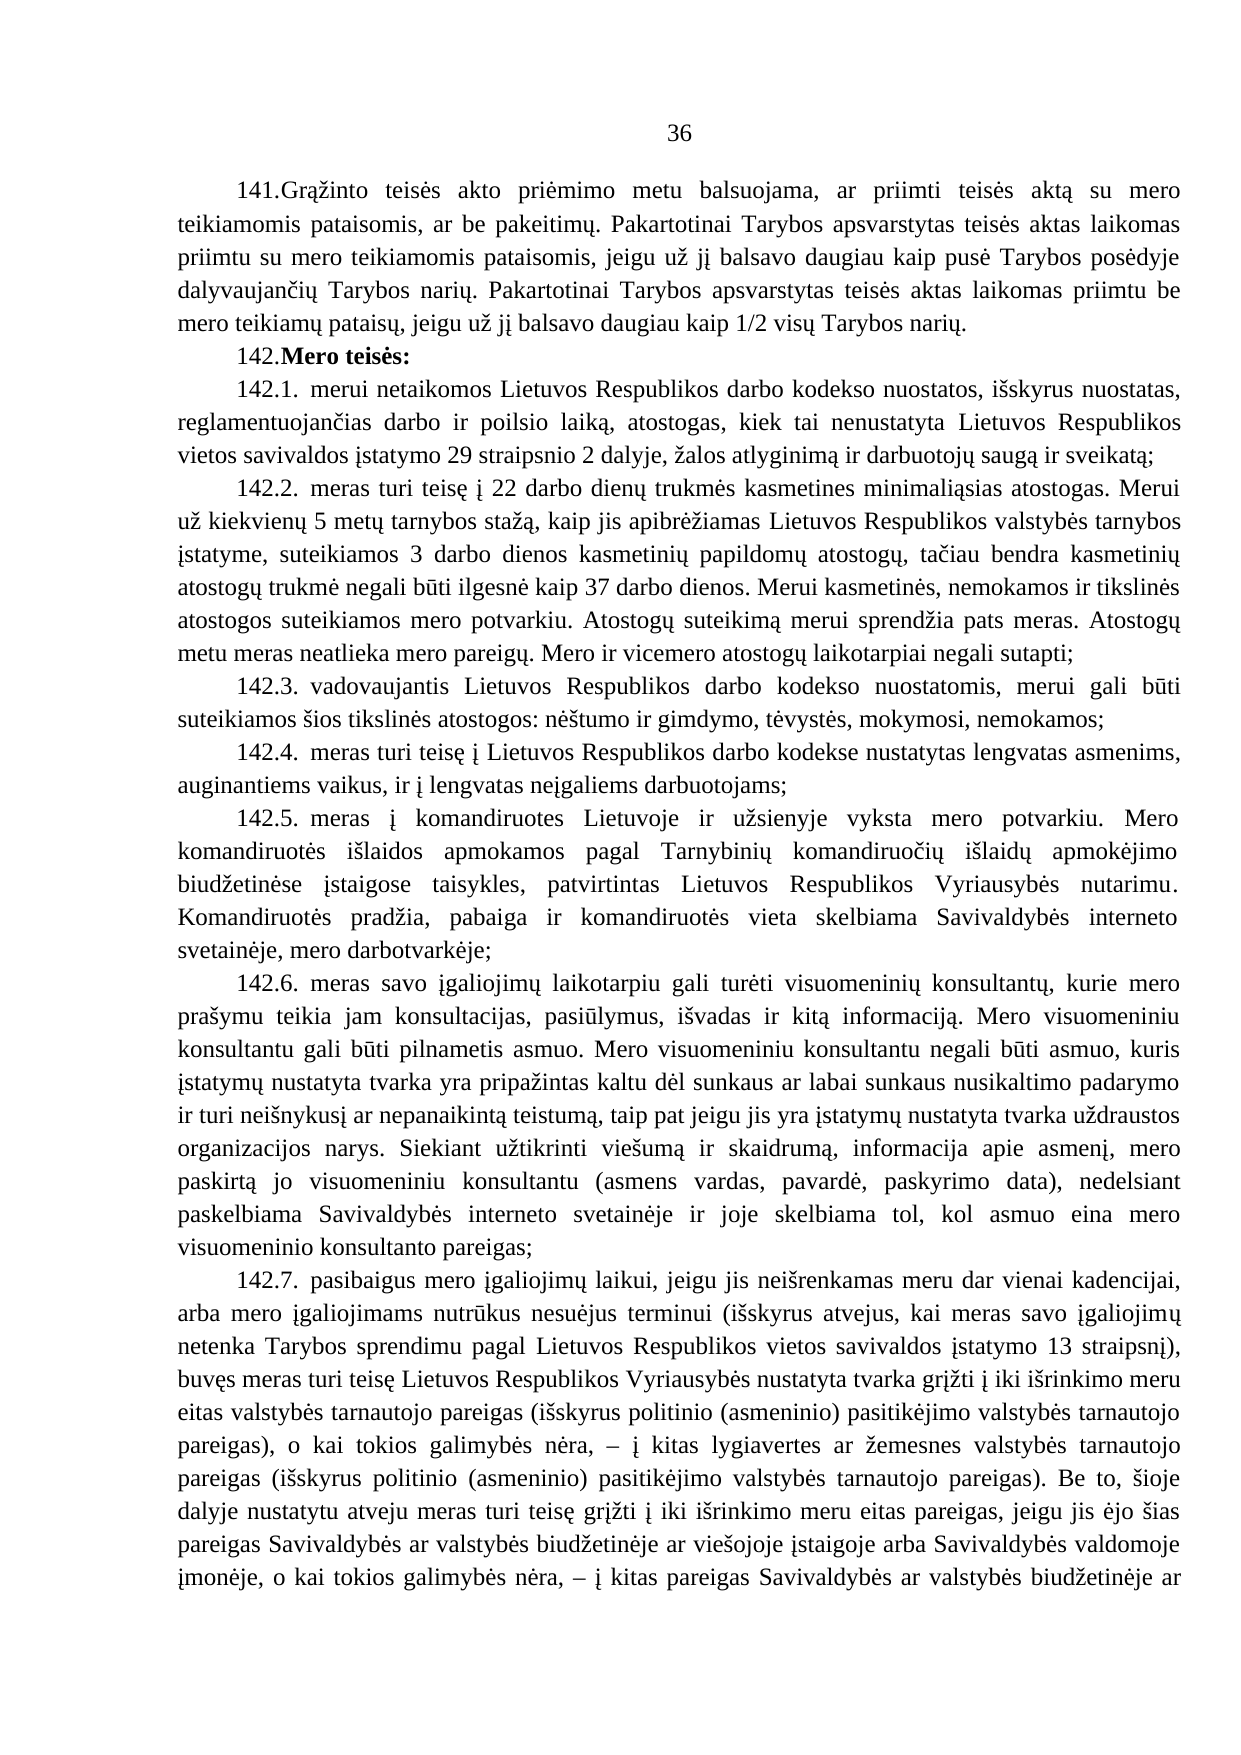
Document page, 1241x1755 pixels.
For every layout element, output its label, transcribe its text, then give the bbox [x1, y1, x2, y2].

text 142. Mero teisės: [177, 341, 1181, 369]
text 142.1. merui netaikomos Lietuvos Respublikos darbo kodekso nuostatos, išskyrus nuostatas, reglamentuojančias darbo ir poilsio laiką, atostogas, kiek tai nenustatyta Lietuvos Respublikos vietos savivaldos įstatymo 29 straipsnio 2 dalyje, žalos atlyginimą ir darbuotojų saugą ir sveikatą; [177, 374, 1181, 468]
text 142.2. meras turi teisę į 22 darbo dienų trukmės kasmetines minimaliąsias atostogas. Merui už kiekvienų 5 metų tarnybos stažą, kaip jis apibrėžiamas Lietuvos Respublikos valstybės tarnybos įstatyme, suteikiamos 3 darbo dienos kasmetinių papildomų atostogų, tačiau bendra kasmetinių atostogų trukmė negali būti ilgesnė kaip 37 darbo dienos. Merui kasmetinės, nemokamos ir tikslinės atostogos suteikiamos mero potvarkiu. Atostogų suteikimą merui sprendžia pats meras. Atostogų metu meras neatlieka mero pareigų. Mero ir vicemero atostogų laikotarpiai negali sutapti; [177, 473, 1181, 667]
text 142.4. meras turi teisę į Lietuvos Respublikos darbo kodekse nustatytas lengvatas asmenims, auginantiems vaikus, ir į lengvatas neįgaliems darbuotojams; [177, 737, 1181, 799]
text 142.5. meras į komandiruotes Lietuvoje ir užsienyje vyksta mero potvarkiu. Mero komandiruotės išlaidos apmokamos pagal Tarnybinių komandiruočių išlaidų apmokėjimo biudžetinėse įstaigose taisykles, patvirtintas Lietuvos Respublikos Vyriausybės nutarimu. Komandiruotės pradžia, pabaiga ir komandiruotės vieta skelbiama Savivaldybės interneto svetainėje, mero darbotvarkėje; [177, 803, 1178, 964]
text 142.6. meras savo įgaliojimų laikotarpiu gali turėti visuomeninių konsultantų, kurie mero prašymu teikia jam konsultacijas, pasiūlymus, išvadas ir kitą informaciją. Mero visuomeniniu konsultantu gali būti pilnametis asmuo. Mero visuomeniniu konsultantu negali būti asmuo, kuris įstatymų nustatyta tvarka yra pripažintas kaltu dėl sunkaus ar labai sunkaus nusikaltimo padarymo ir turi neišnykusį ar nepanaikintą teistumą, taip pat jeigu jis yra įstatymų nustatyta tvarka uždraustos organizacijos narys. Siekiant užtikrinti viešumą ir skaidrumą, informacija apie asmenį, mero paskirtą jo visuomeniniu konsultantu (asmens vardas, pavardė, paskyrimo data), nedelsiant paskelbiama Savivaldybės interneto svetainėje ir joje skelbiama tol, kol asmuo eina mero visuomeninio konsultanto pareigas; [177, 968, 1181, 1261]
text 141. Grąžinto teisės akto priėmimo metu balsuojama, ar priimti teisės aktą su mero teikiamomis pataisomis, ar be pakeitimų. Pakartotinai Tarybos apsvarstytas teisės aktas laikomas priimtu su mero teikiamomis pataisomis, jeigu už jį balsavo daugiau kaip pusė Tarybos posėdyje dalyvaujančių Tarybos narių. Pakartotinai Tarybos apsvarstytas teisės aktas laikomas priimtu be mero teikiamų pataisų, jeigu už jį balsavo daugiau kaip 1/2 visų Tarybos narių. [177, 176, 1181, 336]
text 142.3. vadovaujantis Lietuvos Respublikos darbo kodekso nuostatomis, merui gali būti suteikiamos šios tikslinės atostogos: nėštumo ir gimdymo, tėvystės, mokymosi, nemokamos; [177, 671, 1181, 733]
text 142.7. pasibaigus mero įgaliojimų laikui, jeigu jis neišrenkamas meru dar vienai kadencijai, arba mero įgaliojimams nutrūkus nesuėjus terminui (išskyrus atvejus, kai meras savo įgaliojimų netenka Tarybos sprendimu pagal Lietuvos Respublikos vietos savivaldos įstatymo 13 straipsnį), buvęs meras turi teisę Lietuvos Respublikos Vyriausybės nustatyta tvarka grįžti į iki išrinkimo meru eitas valstybės tarnautojo pareigas (išskyrus politinio (asmeninio) pasitikėjimo valstybės tarnautojo pareigas), o kai tokios galimybės nėra, – į kitas lygiavertes ar žemesnes valstybės tarnautojo pareigas (išskyrus politinio (asmeninio) pasitikėjimo valstybės tarnautojo pareigas). Be to, šioje dalyje nustatytu atveju meras turi teisę grįžti į iki išrinkimo meru eitas pareigas, jeigu jis ėjo šias pareigas Savivaldybės ar valstybės biudžetinėje ar viešojoje įstaigoje arba Savivaldybės valdomoje įmonėje, o kai tokios galimybės nėra, – į kitas pareigas Savivaldybės ar valstybės biudžetinėje ar [177, 1265, 1181, 1591]
